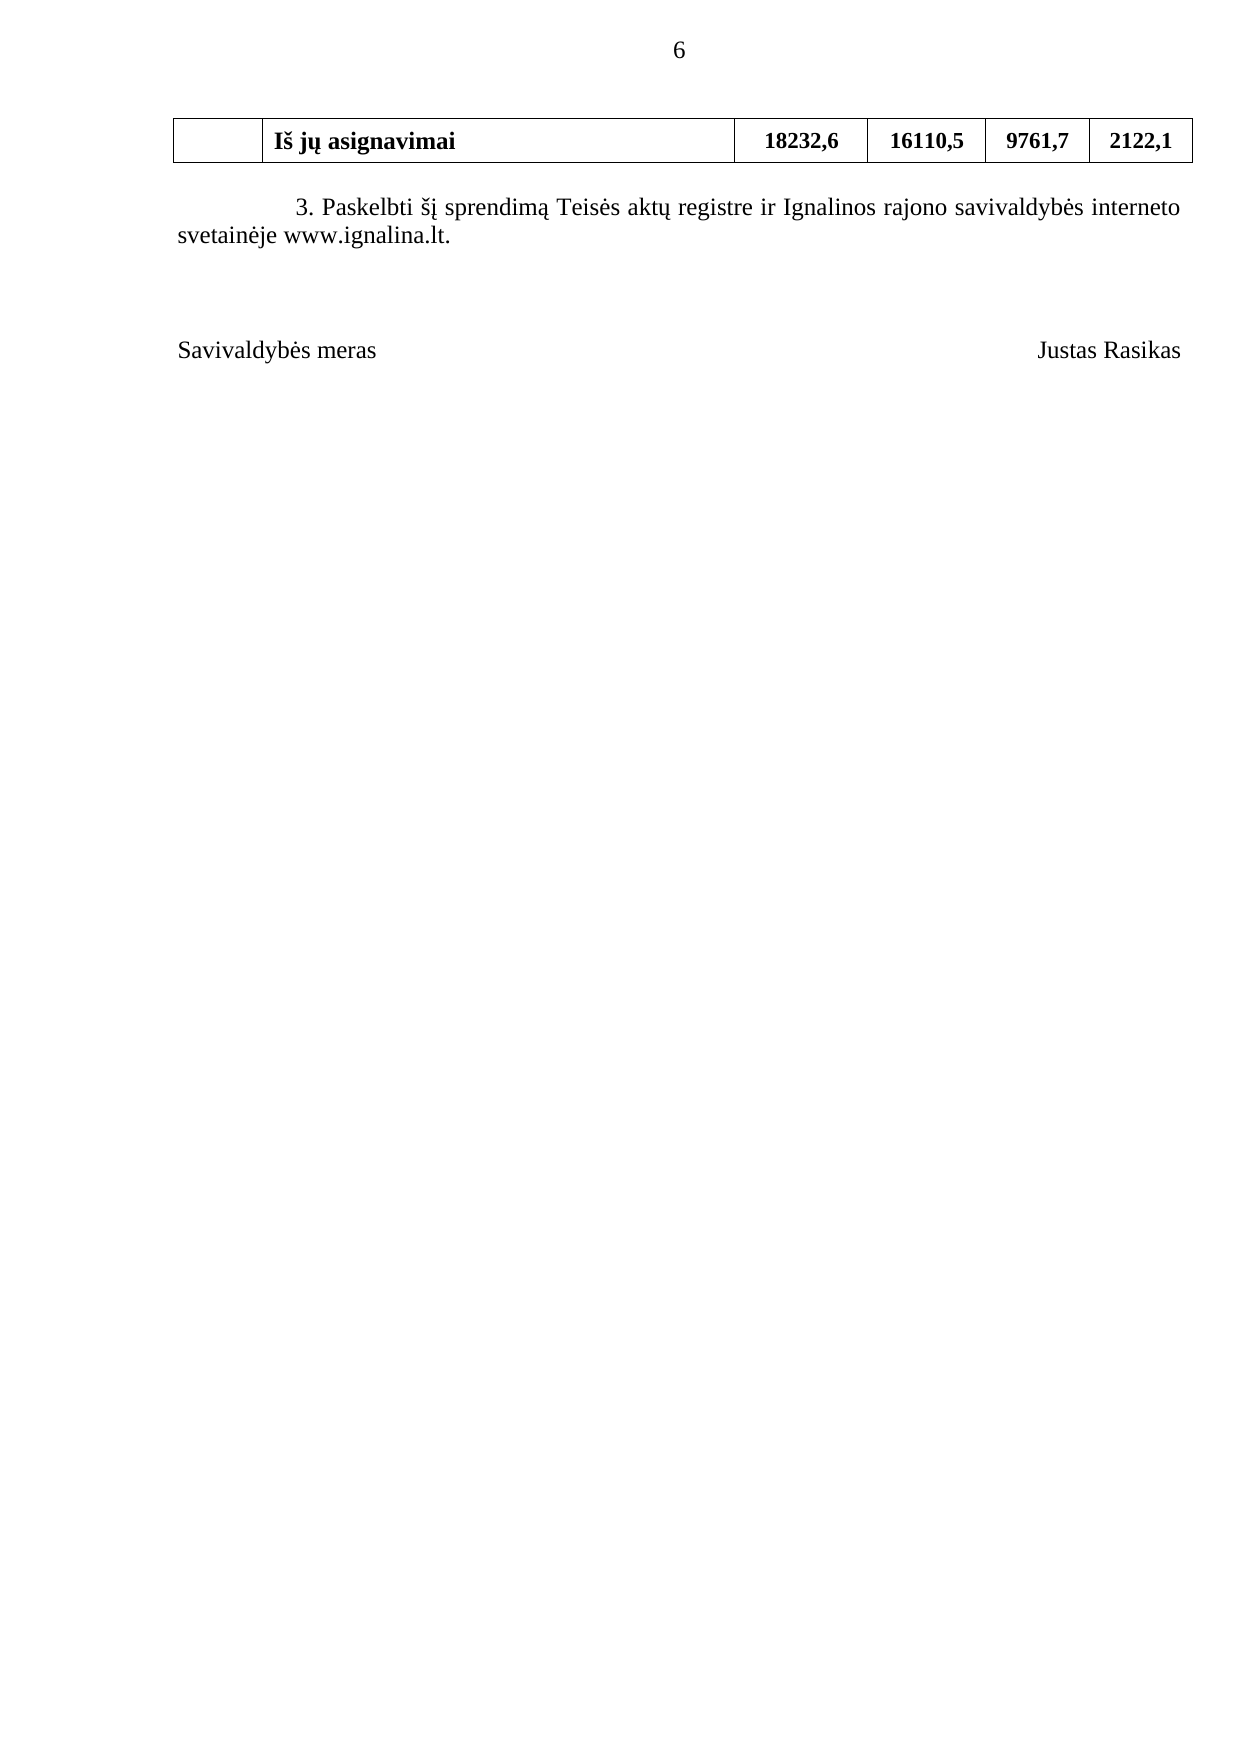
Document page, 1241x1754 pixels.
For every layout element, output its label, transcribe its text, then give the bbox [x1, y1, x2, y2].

table_cell [174, 119, 262, 162]
text Savivaldybės meras Justas Rasikas [177, 336, 1181, 364]
table_cell 18232,6 [735, 119, 867, 162]
table_cell 16110,5 [868, 119, 985, 162]
table_cell 2122,1 [1090, 119, 1192, 162]
table_cell 9761,7 [986, 119, 1089, 162]
table_cell Iš jų asignavimai [263, 119, 734, 162]
text 3. Paskelbti šį sprendimą Teisės aktų registre ir Ignalinos rajono savivaldybės interneto svetainėje www.ignalina.lt. [177, 192, 1181, 249]
